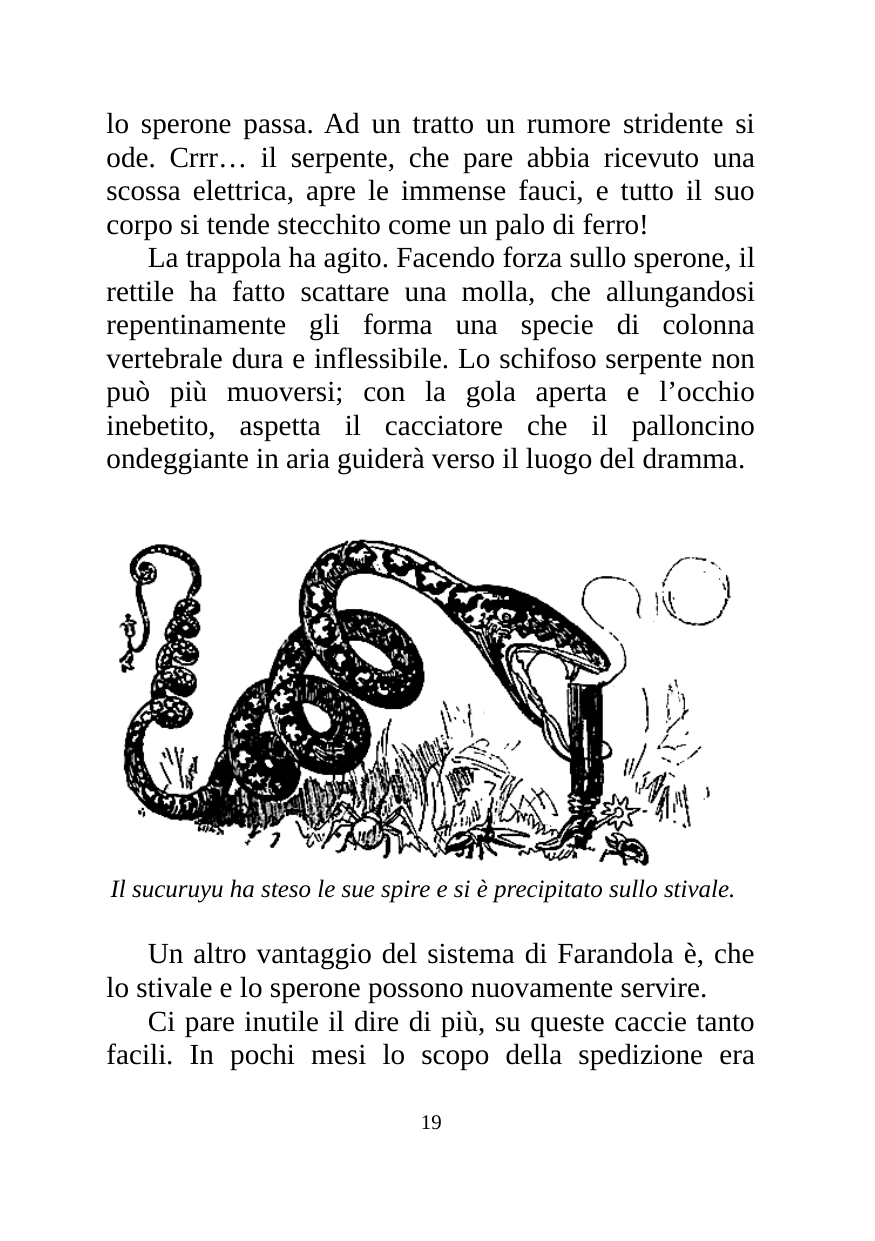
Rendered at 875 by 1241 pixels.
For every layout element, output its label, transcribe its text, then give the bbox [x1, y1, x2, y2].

picture [110, 528, 739, 875]
text Un altro vantaggio del sistema di Farandola è, che lo stivale e lo sperone possono nuovamente servire. [106, 937, 756, 1004]
text [110, 510, 738, 528]
text Il sucuruyu ha steso le sue spire e si è precipitato sullo stivale. [110, 875, 738, 903]
text lo sperone passa. Ad un tratto un rumore stridente si ode. Crrr… il serpente, che pare abbia ricevuto una scossa elettrica, apre le immense fauci, e tutto il suo corpo si tende stecchito come un palo di ferro! [106, 106, 756, 240]
text Ci pare inutile il dire di più, su queste caccie tanto facili. In pochi mesi lo scopo della spedizione era [106, 1004, 756, 1071]
text La trappola ha agito. Facendo forza sullo sperone, il rettile ha fatto scattare una molla, che allungandosi repentinamente gli forma una specie di colonna vertebrale dura e inflessibile. Lo schifoso serpente non può più muoversi; con la gola aperta e l’occhio inebetito, aspetta il cacciatore che il palloncino ondeggiante in aria guiderà verso il luogo del dramma. [106, 240, 756, 475]
